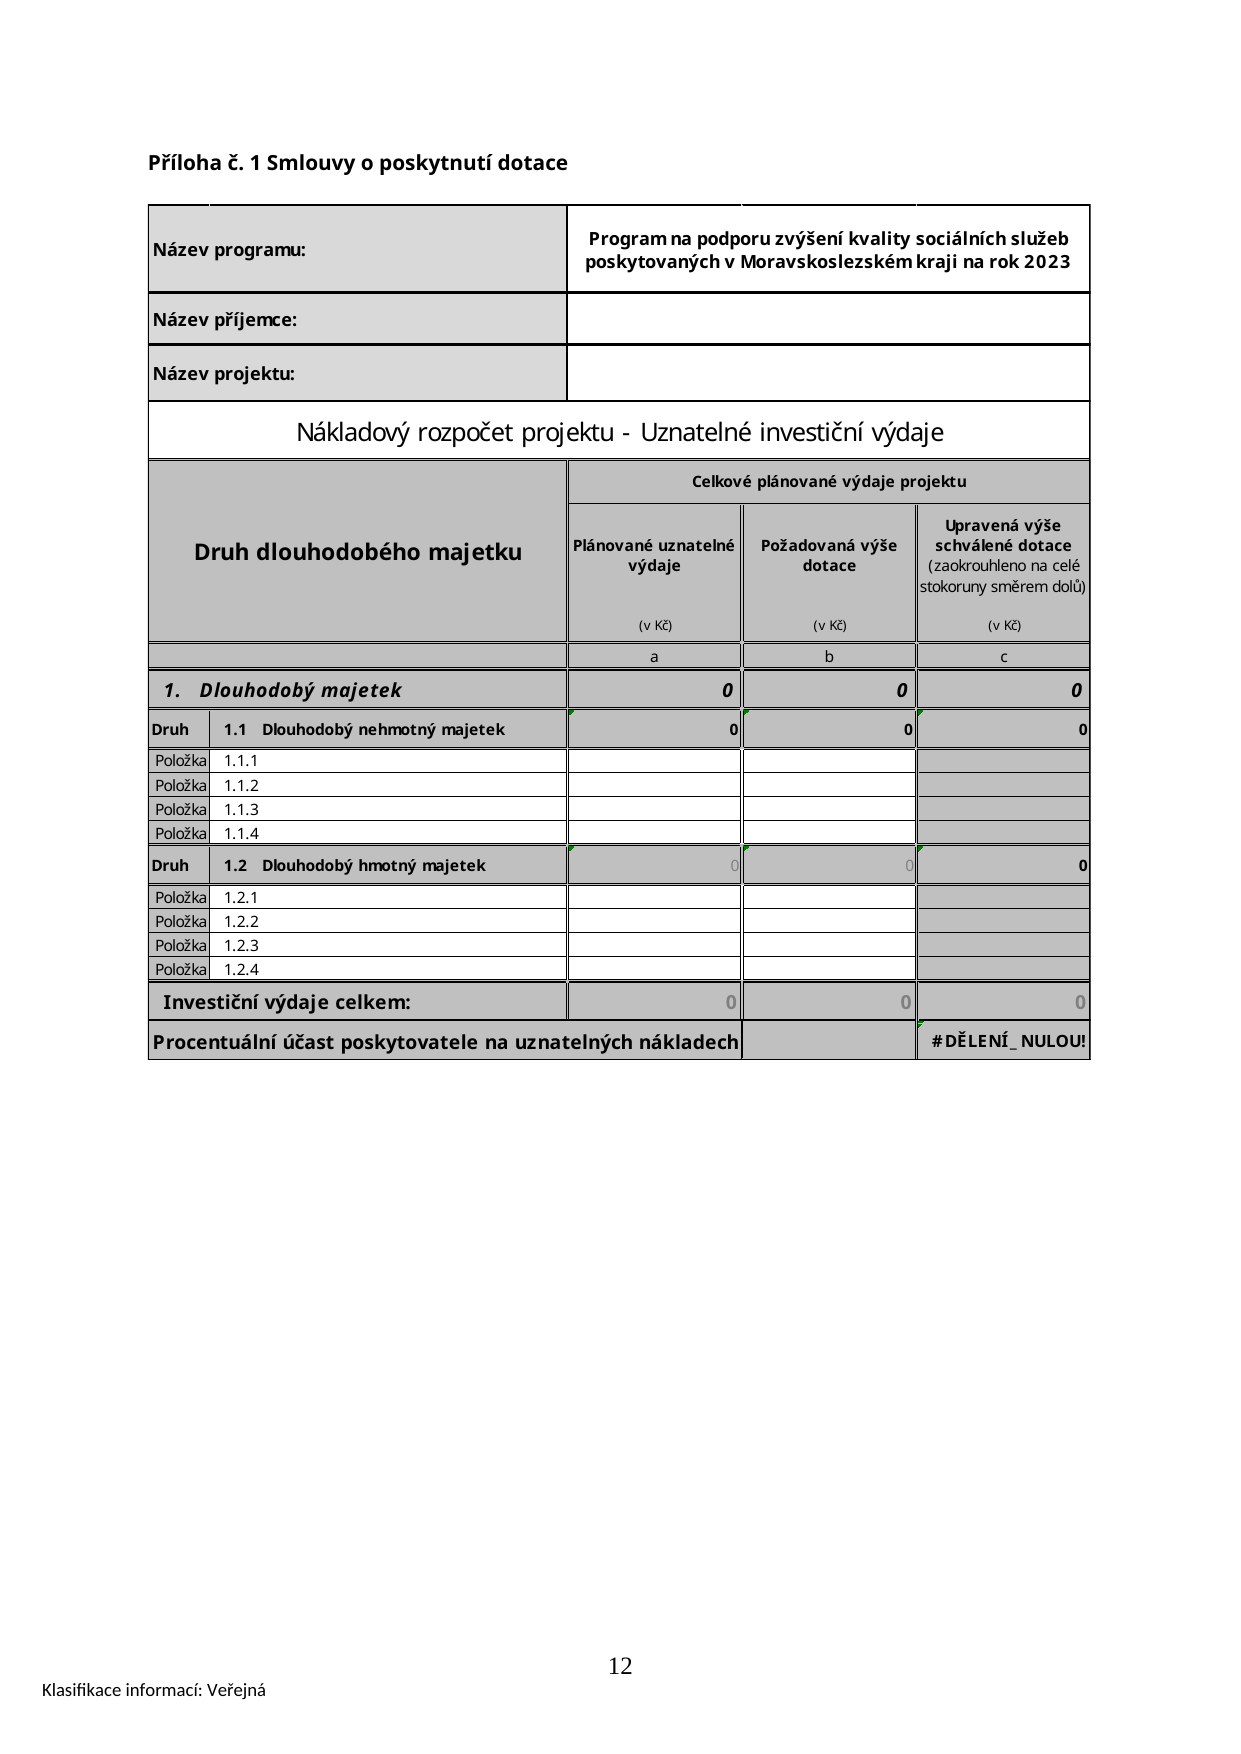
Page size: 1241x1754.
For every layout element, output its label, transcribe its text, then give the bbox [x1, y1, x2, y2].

text Příloha č. 1 Smlouvy o poskytnutí dotace [148, 148, 1092, 176]
